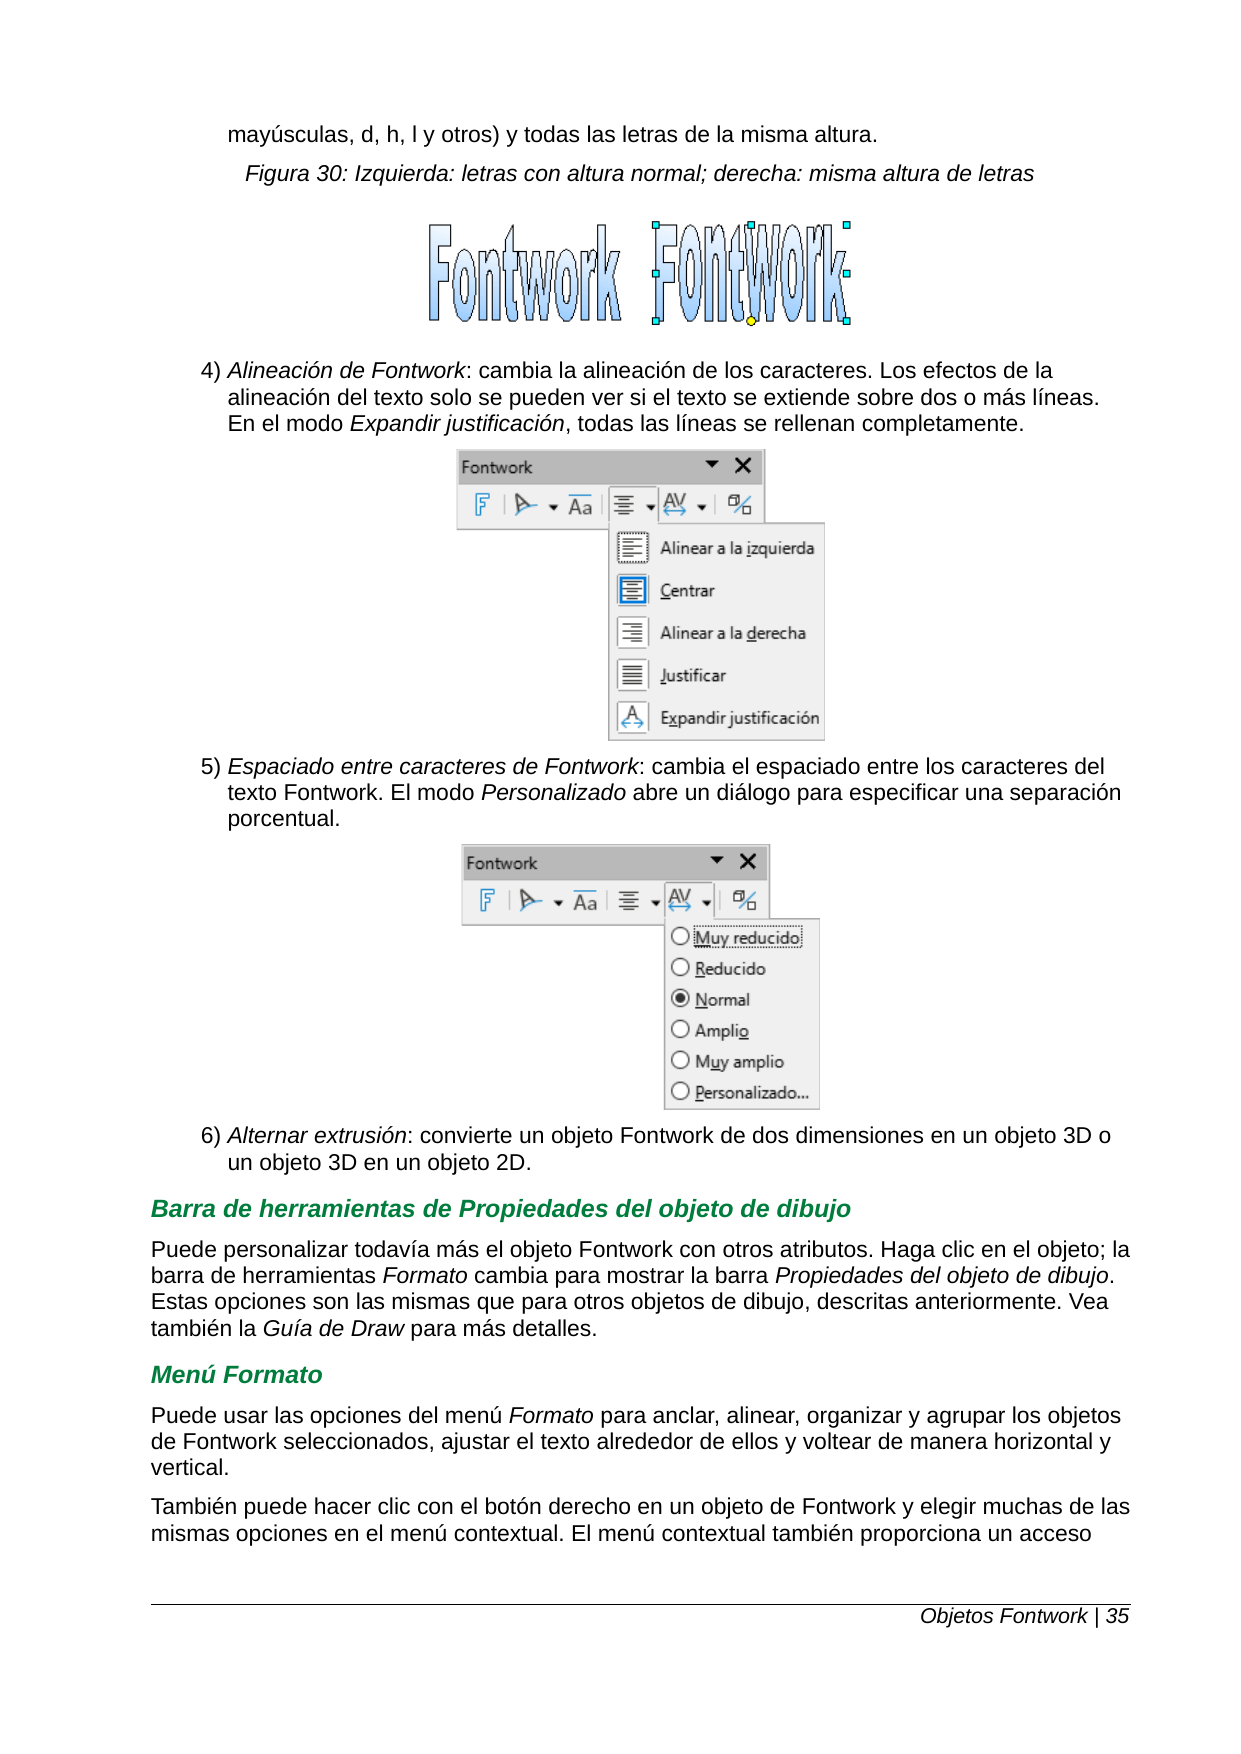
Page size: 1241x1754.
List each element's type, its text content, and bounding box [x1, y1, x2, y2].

text Puede usar las opciones del menú Formato para anclar, alinear, organizar y agrupar los objetos de Fontwork seleccionados, ajustar el texto alrededor de ellos y voltear de manera horizontal y vertical. [151, 1402, 1131, 1481]
picture [456, 449, 825, 741]
subtitle Barra de herramientas de Propiedades del objeto de dibujo [151, 1194, 1131, 1223]
picture [461, 844, 820, 1110]
picture [415, 198, 867, 346]
subtitle Menú Formato [151, 1361, 1131, 1389]
list Espaciado entre caracteres de Fontwork: cambia el espaciado entre los caracteres del texto Fontwork. El modo Personalizado abre un diálogo para especificar una separación porcentual. [227, 753, 1131, 832]
list Alineación de Fontwork: cambia la alineación de los caracteres. Los efectos de la alineación del texto solo se pueden ver si el texto se extiende sobre dos o más líneas. En el modo Expandir justificación, todas las líneas se rellenan completamente. [227, 357, 1131, 437]
list mayúsculas, d, h, l y otros) y todas las letras de la misma altura. [227, 121, 1131, 147]
list Alternar extrusión: convierte un objeto Fontwork de dos dimensiones en un objeto 3D o un objeto 3D en un objeto 2D. [227, 1122, 1131, 1175]
text También puede hacer clic con el botón derecho en un objeto de Fontwork y elegir muchas de las mismas opciones en el menú contextual. El menú contextual también proporciona un acceso [151, 1493, 1131, 1546]
text Puede personalizar todavía más el objeto Fontwork con otros atributos. Haga clic en el objeto; la barra de herramientas Formato cambia para mostrar la barra Propiedades del objeto de dibujo. Estas opciones son las mismas que para otros objetos de dibujo, descritas anteriormente. Vea también la Guía de Draw para más detalles. [151, 1236, 1131, 1341]
text Figura 30: Izquierda: letras con altura normal; derecha: misma altura de letras [245, 160, 1037, 186]
